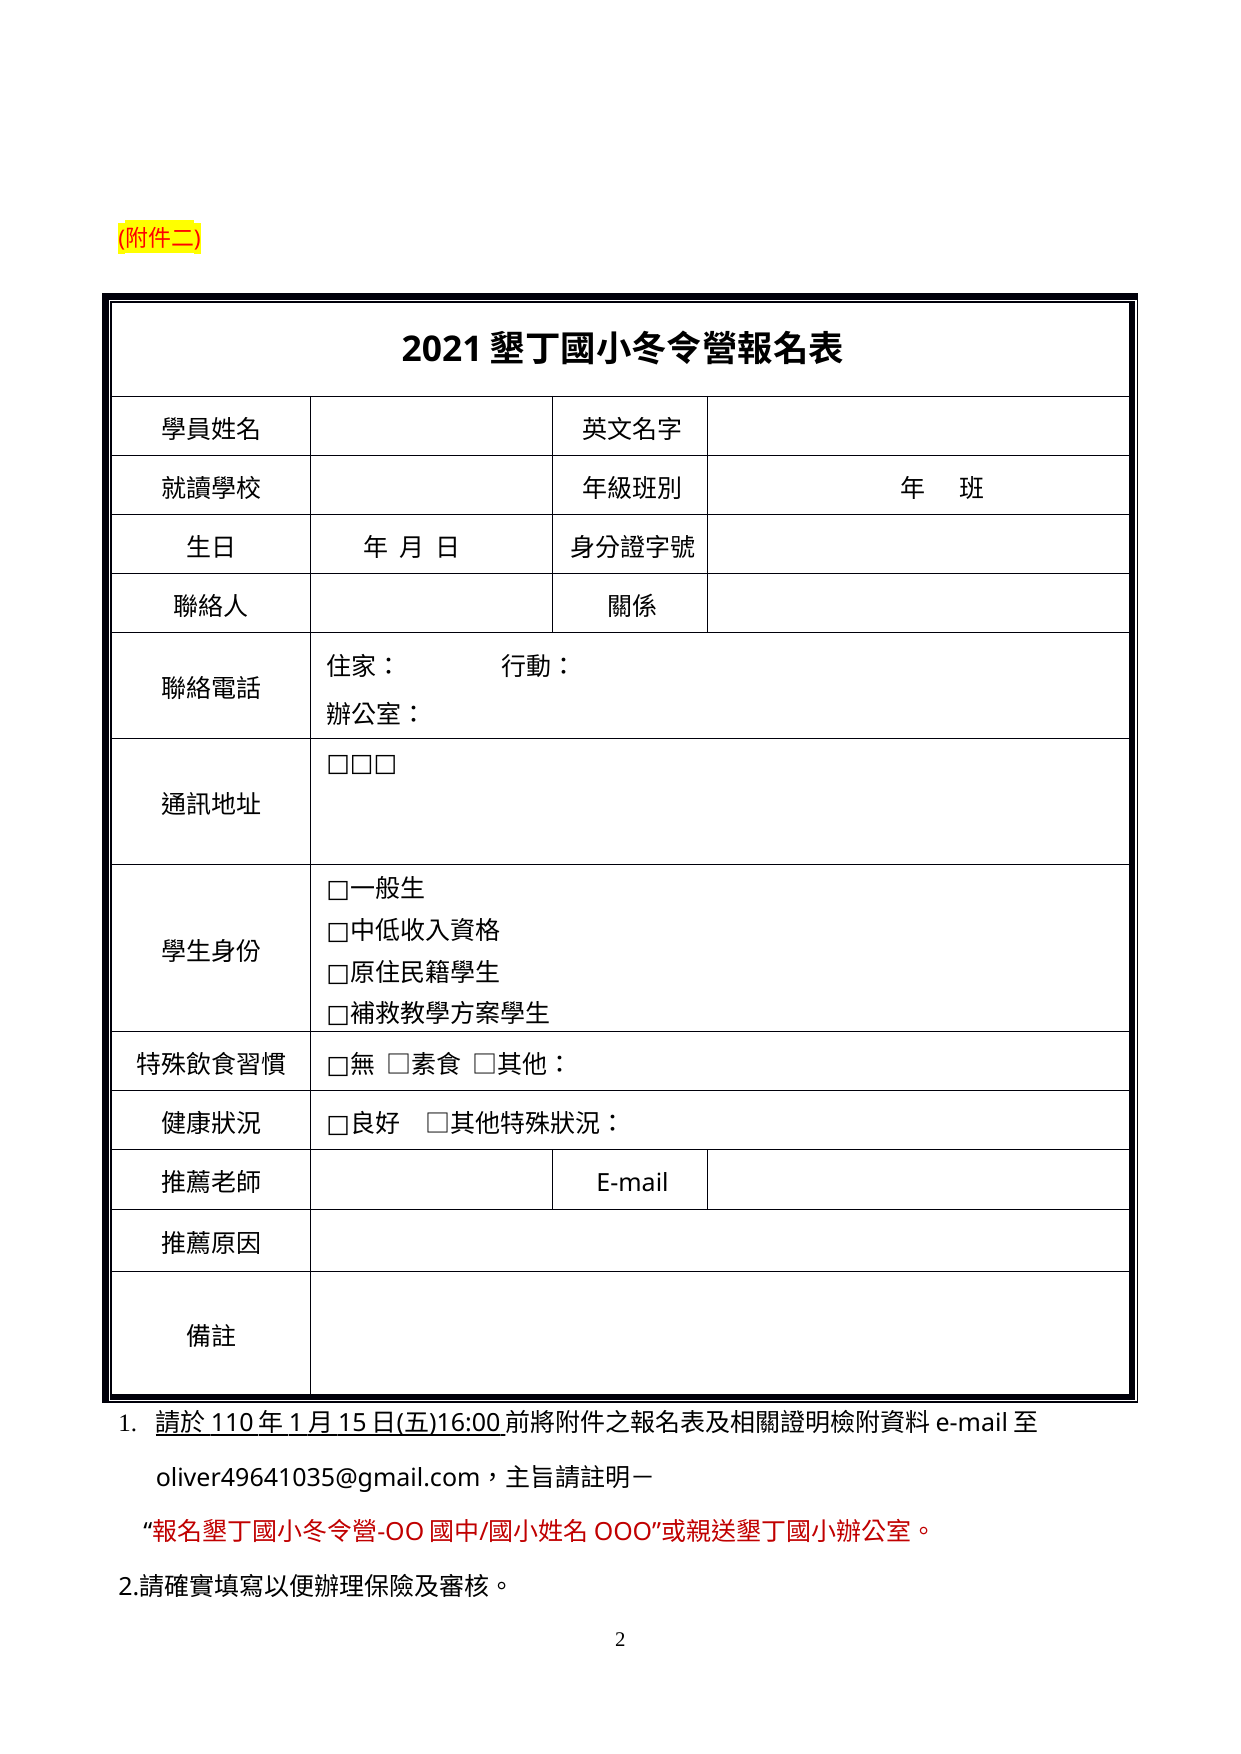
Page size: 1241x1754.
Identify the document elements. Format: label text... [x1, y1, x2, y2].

table_cell [708, 515, 1129, 573]
table_cell 學員姓名 [112, 397, 310, 455]
table_cell □□□ [311, 739, 1129, 863]
table_header 2021墾丁國小冬令營報名表 [112, 303, 1129, 396]
table_cell 就讀學校 [112, 456, 310, 514]
table_cell 特殊飲食習慣 [112, 1032, 310, 1090]
table_cell 英文名字 [553, 397, 707, 455]
table_cell 聯絡電話 [112, 633, 310, 737]
table_cell 生日 [112, 515, 310, 573]
text 2.請確實填寫以便辦理保險及審核。 [118, 1566, 1122, 1602]
table_cell [708, 397, 1129, 455]
table_cell 年 月 日 [311, 515, 552, 573]
table_cell E-mail [553, 1150, 707, 1208]
table_cell 聯絡人 [112, 574, 310, 632]
table_cell [311, 1272, 1129, 1393]
table_cell 健康狀況 [112, 1091, 310, 1149]
table_cell 年級班別 [553, 456, 707, 514]
table_cell 推薦老師 [112, 1150, 310, 1208]
table_cell 推薦原因 [112, 1210, 310, 1271]
text (附件二) [118, 220, 1122, 254]
table_cell 通訊地址 [112, 739, 310, 863]
table_cell 年 班 [708, 456, 1129, 514]
table_cell 學生身份 [112, 865, 310, 1031]
table_cell 備註 [112, 1272, 310, 1393]
table_cell 關係 [553, 574, 707, 632]
table_cell □無 □素食 □其他： [311, 1032, 1129, 1090]
table_cell [311, 397, 552, 455]
table_cell 住家： 行動： 辦公室： [311, 633, 1129, 737]
table_cell [311, 574, 552, 632]
table_cell [311, 456, 552, 514]
table_cell [311, 1150, 552, 1208]
table_cell [708, 574, 1129, 632]
table_cell [708, 1150, 1129, 1208]
table_cell 身分證字號 [553, 515, 707, 573]
list 請於110年1月15日(五)16:00前將附件之報名表及相關證明檢附資料e-mail至oliver49641035@gmail.com，主旨請註明－ [118, 1403, 1122, 1493]
table_cell □一般生 □中低收入資格 □原住民籍學生 □補救教學方案學生 [311, 865, 1129, 1031]
table_cell [311, 1210, 1129, 1271]
table_cell □良好 □其他特殊狀況： [311, 1091, 1129, 1149]
text “報名墾丁國小冬令營-OO國中/國小姓名OOO”或親送墾丁國小辦公室。 [118, 1512, 1122, 1548]
